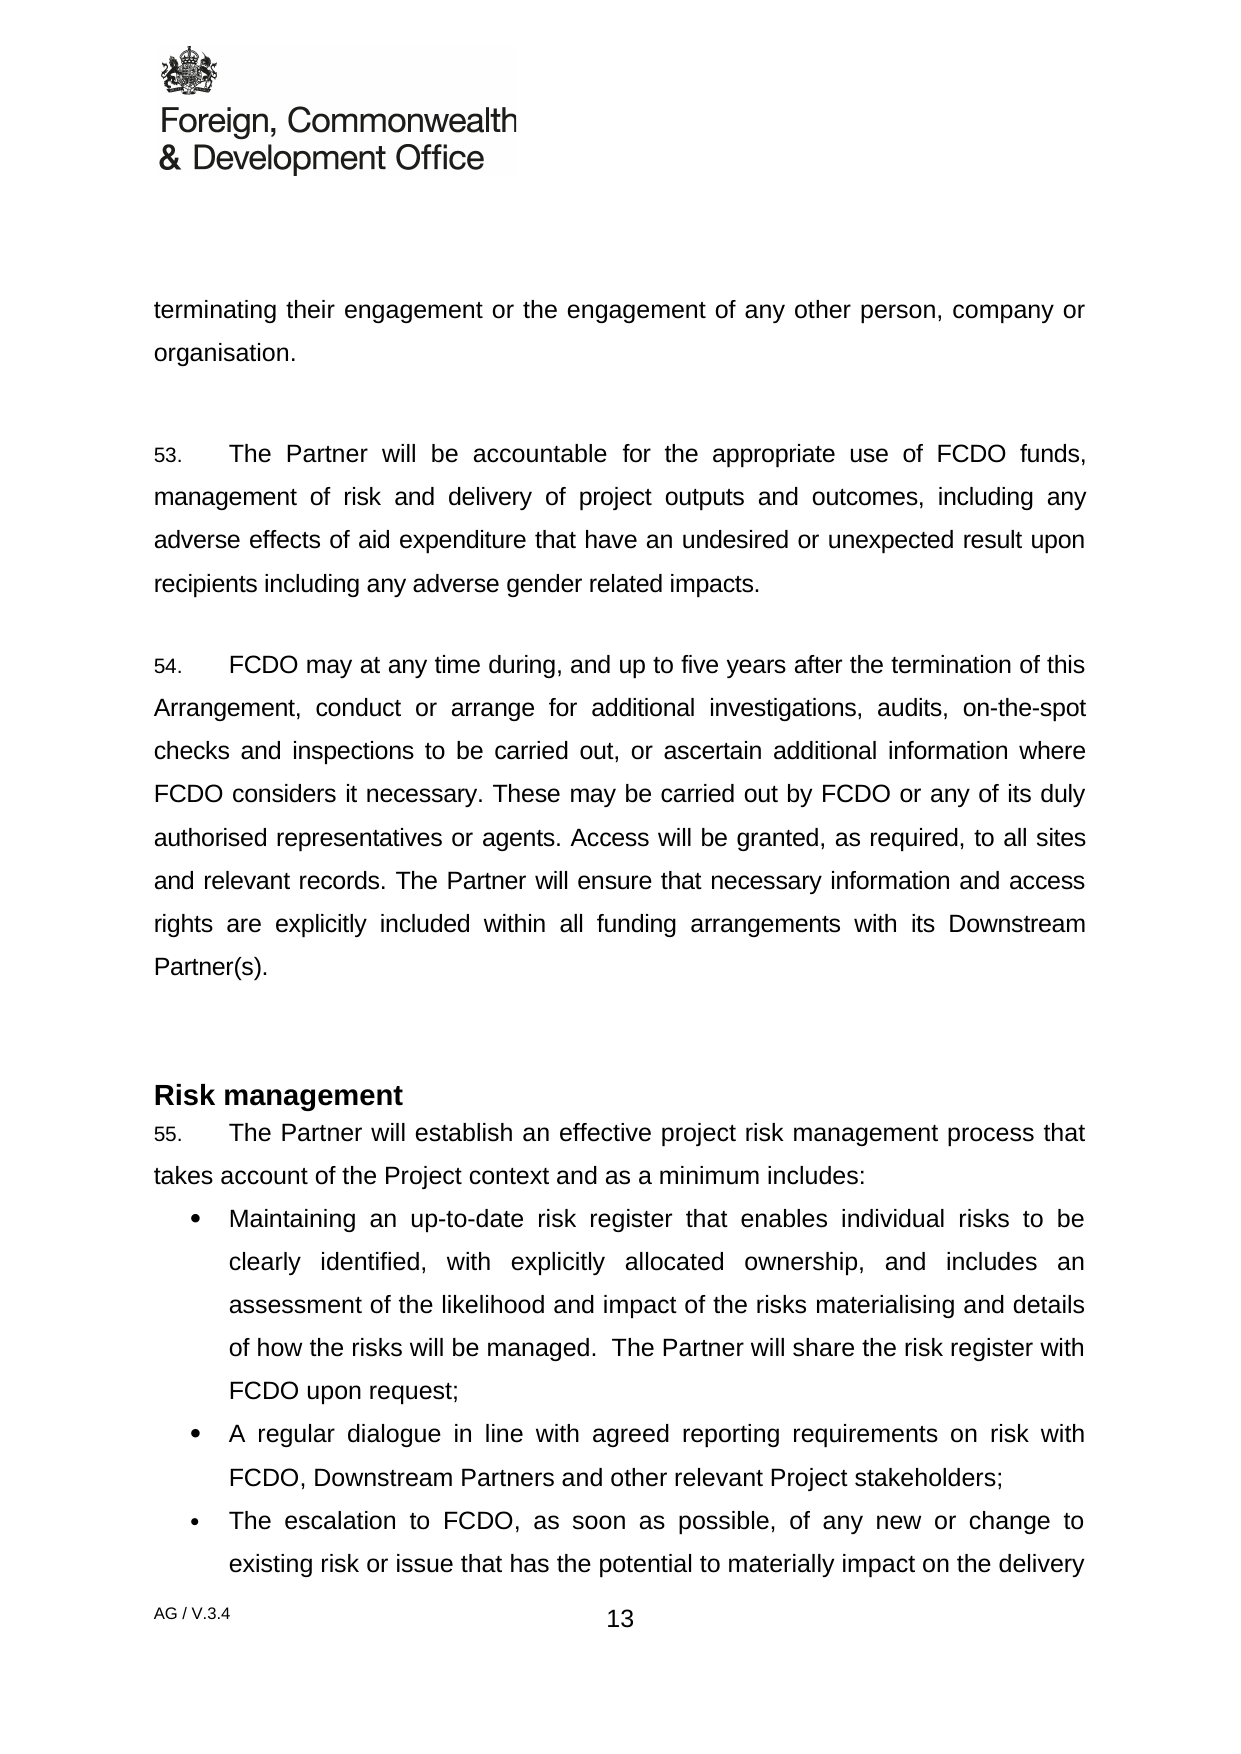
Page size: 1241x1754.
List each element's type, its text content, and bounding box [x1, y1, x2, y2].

list Maintaining an up-to-date risk register that enables individual risks to be clearly identified, with explicitly allocated ownership, and includes an assessment of the likelihood and impact of the risks materialising and details of how the risks will be managed. The Partner will share the risk register with FCDO upon request; [191, 1204, 1087, 1405]
list The escalation to FCDO, as soon as possible, of any new or change to existing risk or issue that has the potential to materially impact on the delivery [191, 1506, 1087, 1578]
list terminating their engagement or the engagement of any other person, company or organisation. [153, 295, 1087, 367]
list The Partner will be accountable for the appropriate use of FCDO funds, management of risk and delivery of project outputs and outcomes, including any adverse effects of aid expenditure that have an undesired or unexpected result upon recipients including any adverse gender related impacts. [153, 439, 1087, 597]
subtitle Risk management [153, 1078, 1087, 1111]
list The Partner will establish an effective project risk management process that takes account of the Project context and as a minimum includes: [153, 1117, 1087, 1189]
list FCDO may at any time during, and up to five years after the termination of this Arrangement, conduct or arrange for additional investigations, audits, on-the-spot checks and inspections to be carried out, or ascertain additional information where FCDO considers it necessary. These may be carried out by FCDO or any of its duly authorised representatives or agents. Access will be granted, as required, to all sites and relevant records. The Partner will ensure that necessary information and access rights are explicitly included within all funding arrangements with its Downstream Partner(s). [153, 650, 1087, 981]
list A regular dialogue in line with agreed reporting requirements on risk with FCDO, Downstream Partners and other relevant Project stakeholders; [191, 1419, 1087, 1491]
